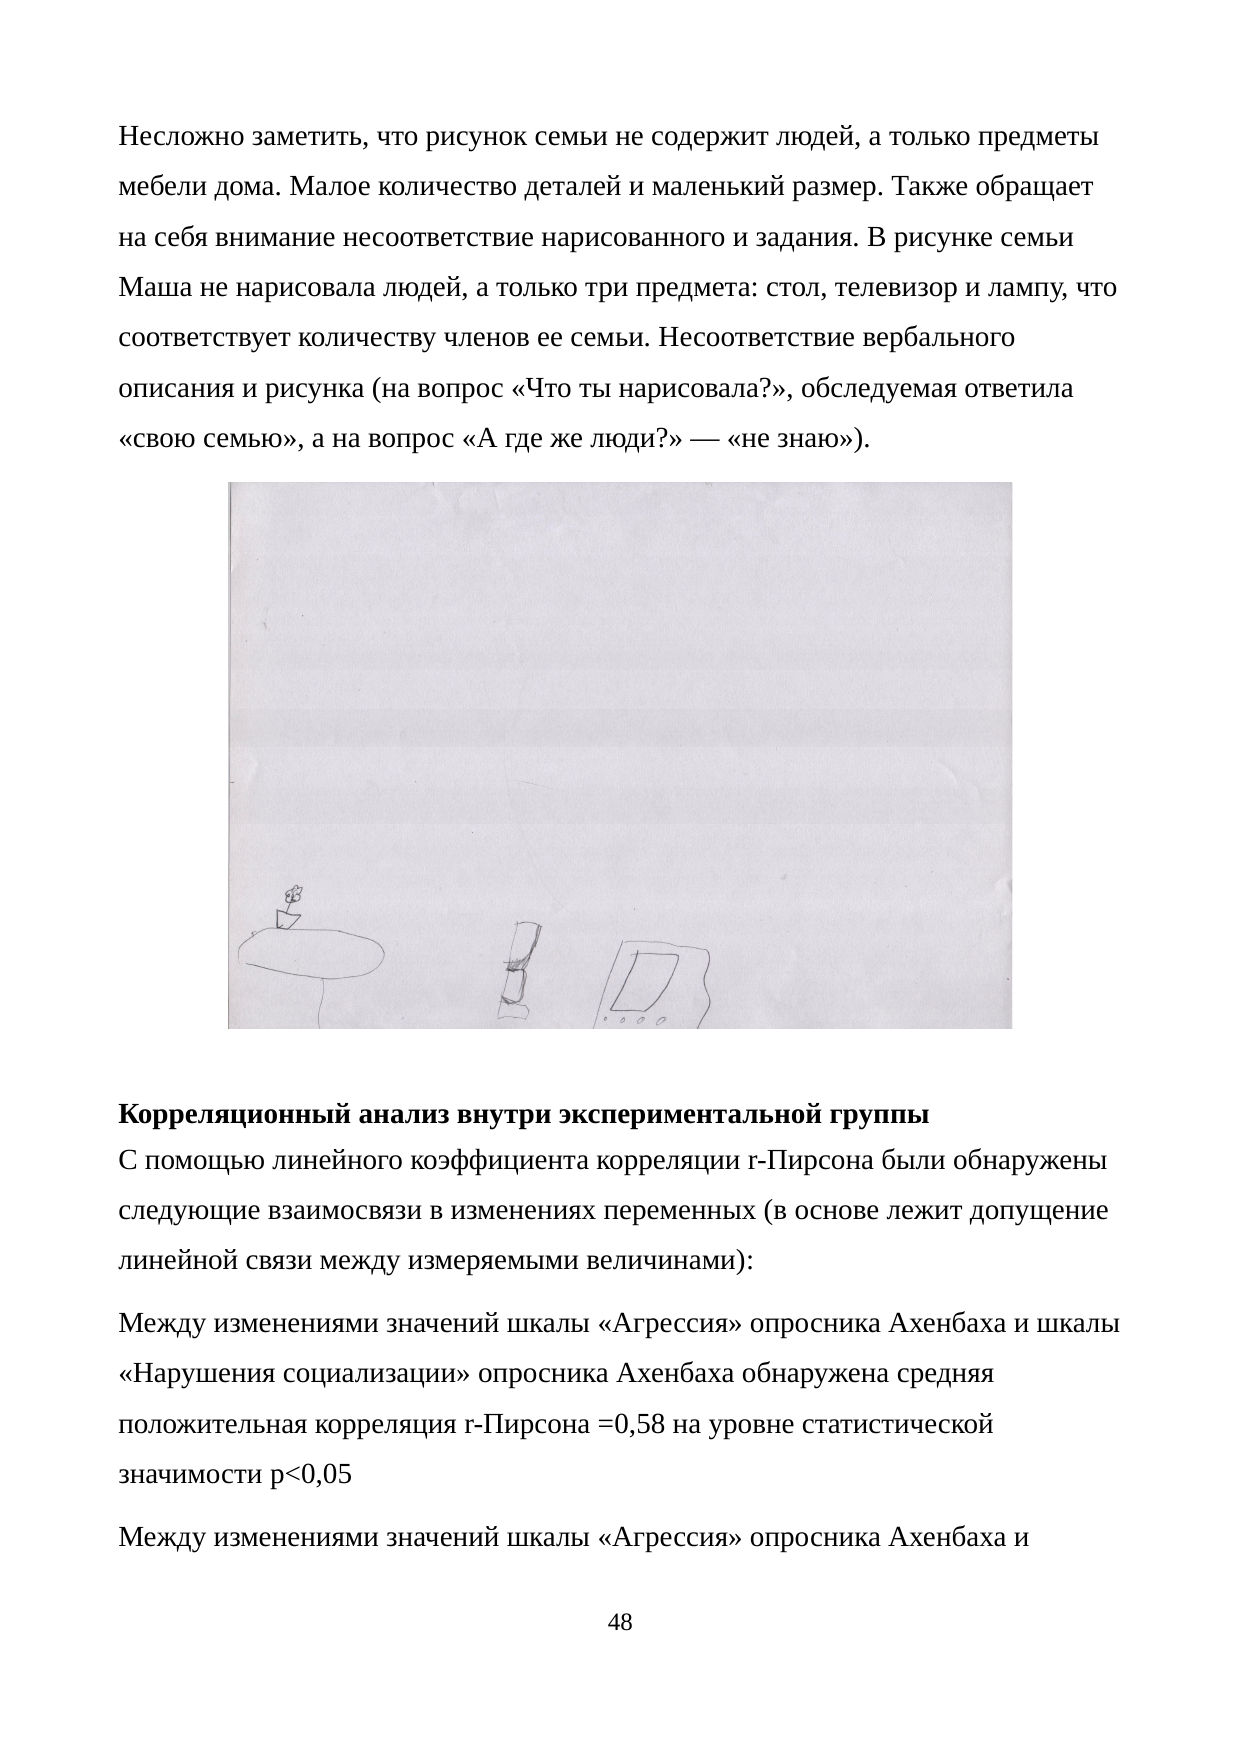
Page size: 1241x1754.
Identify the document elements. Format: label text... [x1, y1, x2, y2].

subtitle Корреляционный анализ внутри экспериментальной группы [118, 1096, 1122, 1129]
text Несложно заметить, что рисунок семьи не содержит людей, а только предметы мебели дома. Малое количество деталей и маленький размер. Также обращает на себя внимание несоответствие нарисованного и задания. В рисунке семьи Маша не нарисовала людей, а только три предмета: стол, телевизор и лампу, что соответствует количеству членов ее семьи. Несоответствие вербального описания и рисунка (на вопрос «Что ты нарисовала?», обследуемая ответила «свою семью», а на вопрос «А где же люди?» — «не знаю»). [118, 118, 1122, 453]
text Между изменениями значений шкалы «Агрессия» опросника Ахенбаха и [118, 1519, 1122, 1552]
picture [228, 482, 1013, 1029]
text С помощью линейного коэффициента корреляции r-Пирсона были обнаружены следующие взаимосвязи в изменениях переменных (в основе лежит допущение линейной связи между измеряемыми величинами): [118, 1142, 1122, 1276]
text Между изменениями значений шкалы «Агрессия» опросника Ахенбаха и шкалы «Нарушения социализации» опросника Ахенбаха обнаружена средняя положительная корреляция r-Пирсона =0,58 на уровне статистической значимости p<0,05 [118, 1305, 1122, 1490]
